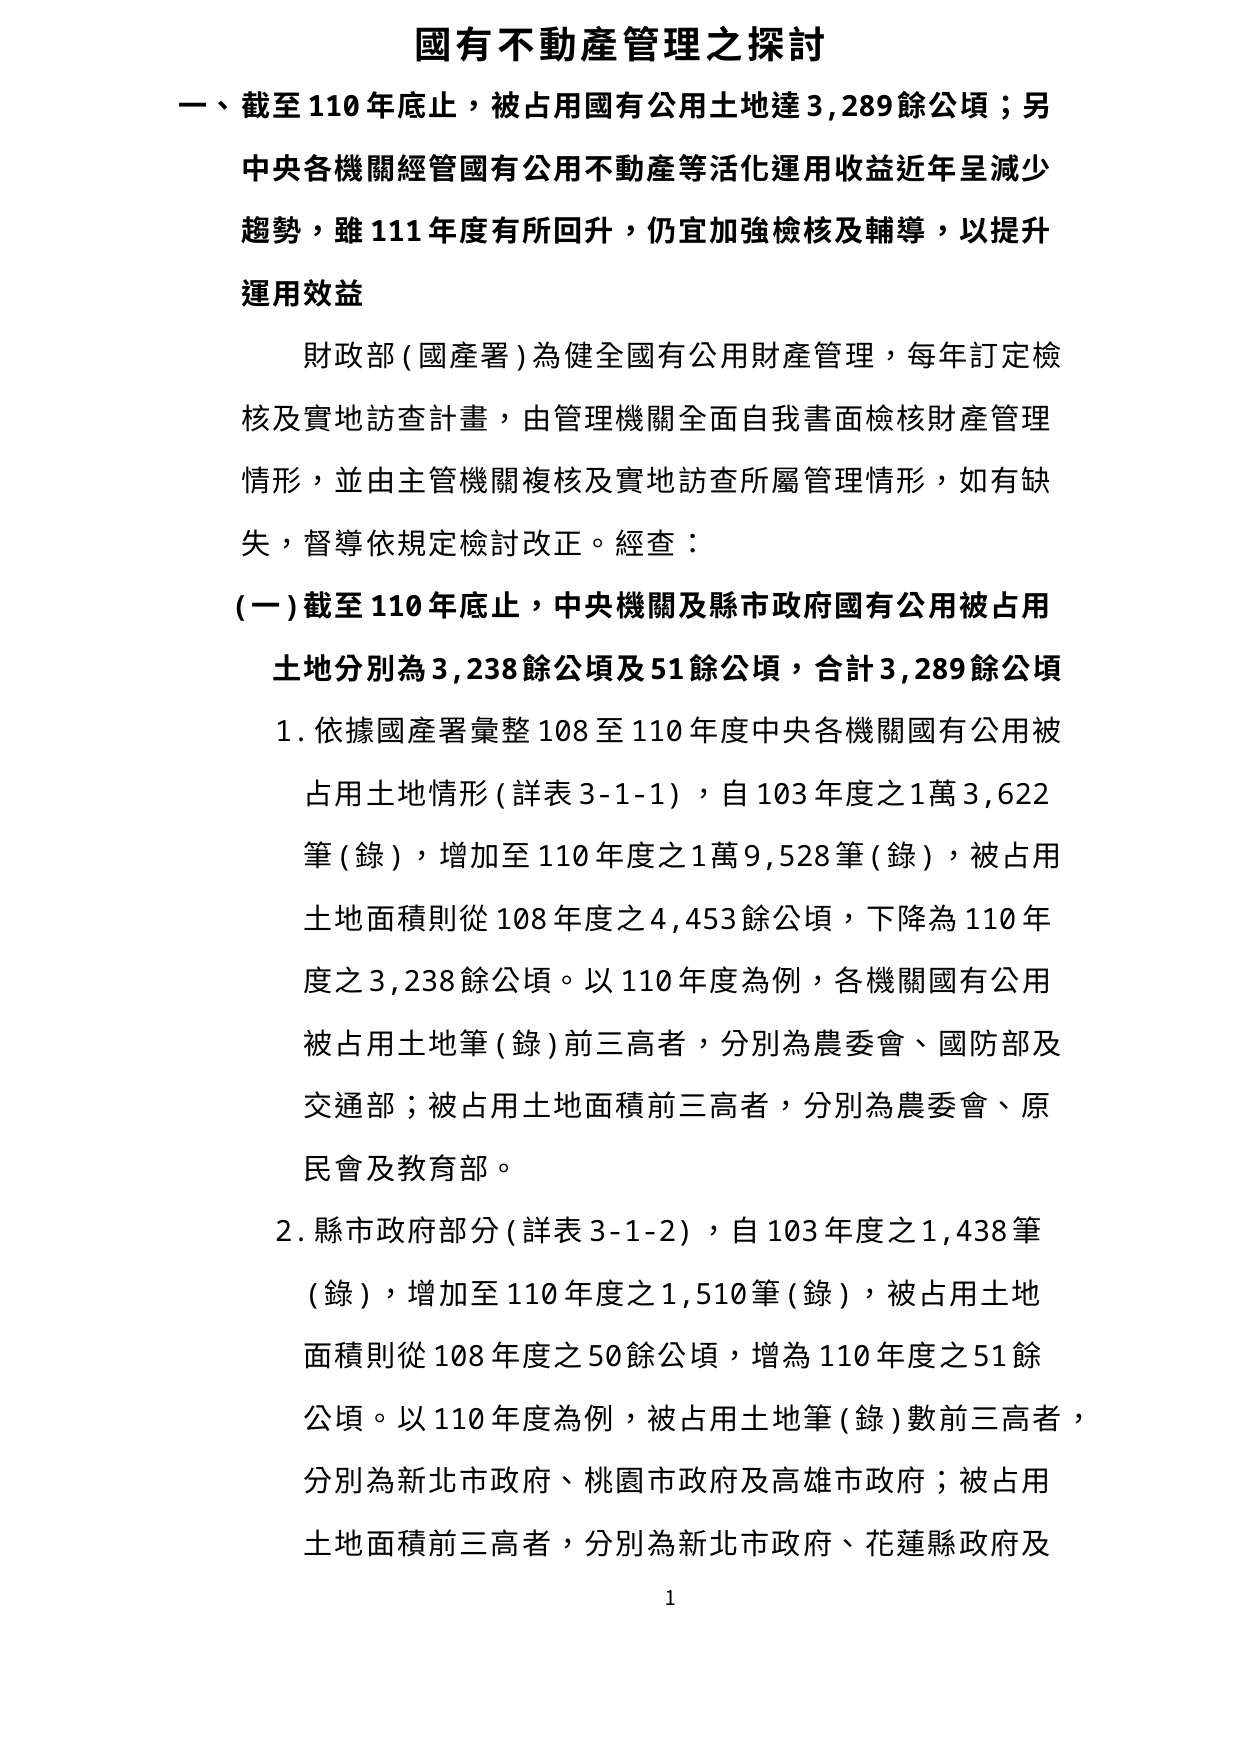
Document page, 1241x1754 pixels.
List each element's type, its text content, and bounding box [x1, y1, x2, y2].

text 一、截至110年底止，被占用國有公用土地達3,289餘公頃；另中央各機關經管國有公用不動產等活化運用收益近年呈減少趨勢，雖111年度有所回升，仍宜加強檢核及輔導，以提升運用效益 [177, 62, 1063, 312]
text 1.依據國產署彙整108至110年度中央各機關國有公用被占用土地情形(詳表3-1-1)，自103年度之1萬3,622筆(錄)，增加至110年度之1萬9,528筆(錄)，被占用土地面積則從108年度之4,453餘公頃，下降為110年度之3,238餘公頃。以110年度為例，各機關國有公用被占用土地筆(錄)前三高者，分別為農委會、國防部及交通部；被占用土地面積前三高者，分別為農委會、原民會及教育部。 [266, 687, 1063, 1187]
text (一)截至110年底止，中央機關及縣市政府國有公用被占用土地分別為3,238餘公頃及51餘公頃，合計3,289餘公頃 [222, 562, 1063, 687]
text 財政部(國產署)為健全國有公用財產管理，每年訂定檢核及實地訪查計畫，由管理機關全面自我書面檢核財產管理情形，並由主管機關複核及實地訪查所屬管理情形，如有缺失，督導依規定檢討改正。經查： [236, 312, 1063, 562]
text 2.縣市政府部分(詳表3-1-2)，自103年度之1,438筆(錄)，增加至110年度之1,510筆(錄)，被占用土地面積則從108年度之50餘公頃，增為110年度之51餘公頃。以110年度為例，被占用土地筆(錄)數前三高者，分別為新北市政府、桃園市政府及高雄市政府；被占用土地面積前三高者，分別為新北市政府、花蓮縣政府及高雄市政府。 [266, 1187, 1063, 1562]
text 國有不動產管理之探討 [177, 0, 1063, 62]
